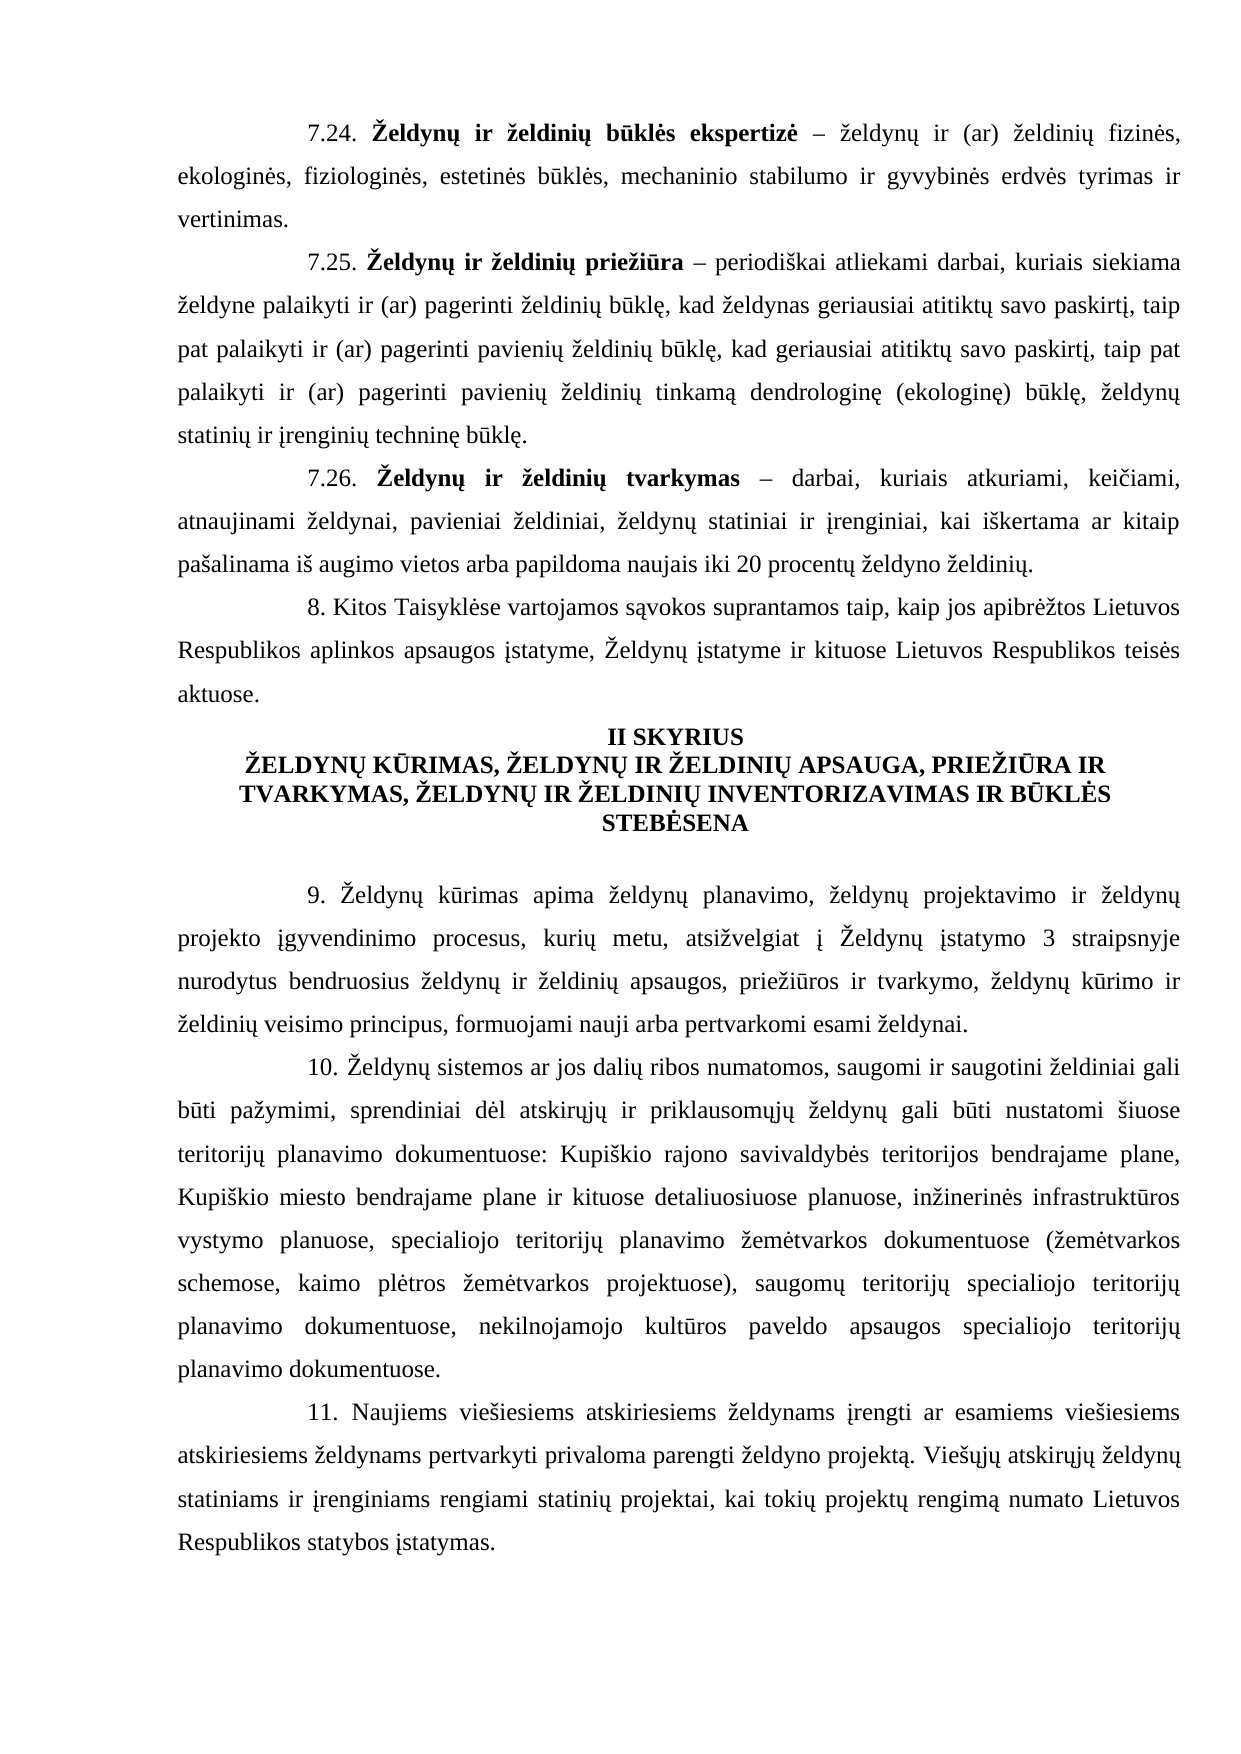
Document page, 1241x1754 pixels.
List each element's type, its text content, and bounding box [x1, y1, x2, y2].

text 9. Želdynų kūrimas apima želdynų planavimo, želdynų projektavimo ir želdynų projekto įgyvendinimo procesus, kurių metu, atsižvelgiat į Želdynų įstatymo 3 straipsnyje nurodytus bendruosius želdynų ir želdinių apsaugos, priežiūros ir tvarkymo, želdynų kūrimo ir želdinių veisimo principus, formuojami nauji arba pertvarkomi esami želdynai. [177, 880, 1181, 1038]
text 7.24. Želdynų ir želdinių būklės ekspertizė – želdynų ir (ar) želdinių fizinės, ekologinės, fiziologinės, estetinės būklės, mechaninio stabilumo ir gyvybinės erdvės tyrimas ir vertinimas. [177, 118, 1181, 233]
text II SKYRIUS [177, 722, 1174, 751]
text ŽELDYNŲ KŪRIMAS, ŽELDYNŲ IR ŽELDINIŲ APSAUGA, PRIEŽIŪRA IR TVARKYMAS, ŽELDYNŲ IR ŽELDINIŲ INVENTORIZAVIMAS IR BŪKLĖS STEBĖSENA [177, 751, 1173, 837]
text 10. Želdynų sistemos ar jos dalių ribos numatomos, saugomi ir saugotini želdiniai gali būti pažymimi, sprendiniai dėl atskirųjų ir priklausomųjų želdynų gali būti nustatomi šiuose teritorijų planavimo dokumentuose: Kupiškio rajono savivaldybės teritorijos bendrajame plane, Kupiškio miesto bendrajame plane ir kituose detaliuosiuose planuose, inžinerinės infrastruktūros vystymo planuose, specialiojo teritorijų planavimo žemėtvarkos dokumentuose (žemėtvarkos schemose, kaimo plėtros žemėtvarkos projektuose), saugomų teritorijų specialiojo teritorijų planavimo dokumentuose, nekilnojamojo kultūros paveldo apsaugos specialiojo teritorijų planavimo dokumentuose. [177, 1052, 1181, 1383]
text 7.25. Želdynų ir želdinių priežiūra – periodiškai atliekami darbai, kuriais siekiama želdyne palaikyti ir (ar) pagerinti želdinių būklę, kad želdynas geriausiai atitiktų savo paskirtį, taip pat palaikyti ir (ar) pagerinti pavienių želdinių būklę, kad geriausiai atitiktų savo paskirtį, taip pat palaikyti ir (ar) pagerinti pavienių želdinių tinkamą dendrologinę (ekologinę) būklę, želdynų statinių ir įrenginių techninę būklę. [177, 247, 1181, 449]
text 8. Kitos Taisyklėse vartojamos sąvokos suprantamos taip, kaip jos apibrėžtos Lietuvos Respublikos aplinkos apsaugos įstatyme, Želdynų įstatyme ir kituose Lietuvos Respublikos teisės aktuose. [177, 592, 1181, 707]
text 7.26. Želdynų ir želdinių tvarkymas – darbai, kuriais atkuriami, keičiami, atnaujinami želdynai, pavieniai želdiniai, želdynų statiniai ir įrenginiai, kai iškertama ar kitaip pašalinama iš augimo vietos arba papildoma naujais iki 20 procentų želdyno želdinių. [177, 463, 1181, 578]
text 11. Naujiems viešiesiems atskiriesiems želdynams įrengti ar esamiems viešiesiems atskiriesiems želdynams pertvarkyti privaloma parengti želdyno projektą. Viešųjų atskirųjų želdynų statiniams ir įrenginiams rengiami statinių projektai, kai tokių projektų rengimą numato Lietuvos Respublikos statybos įstatymas. [177, 1397, 1181, 1556]
